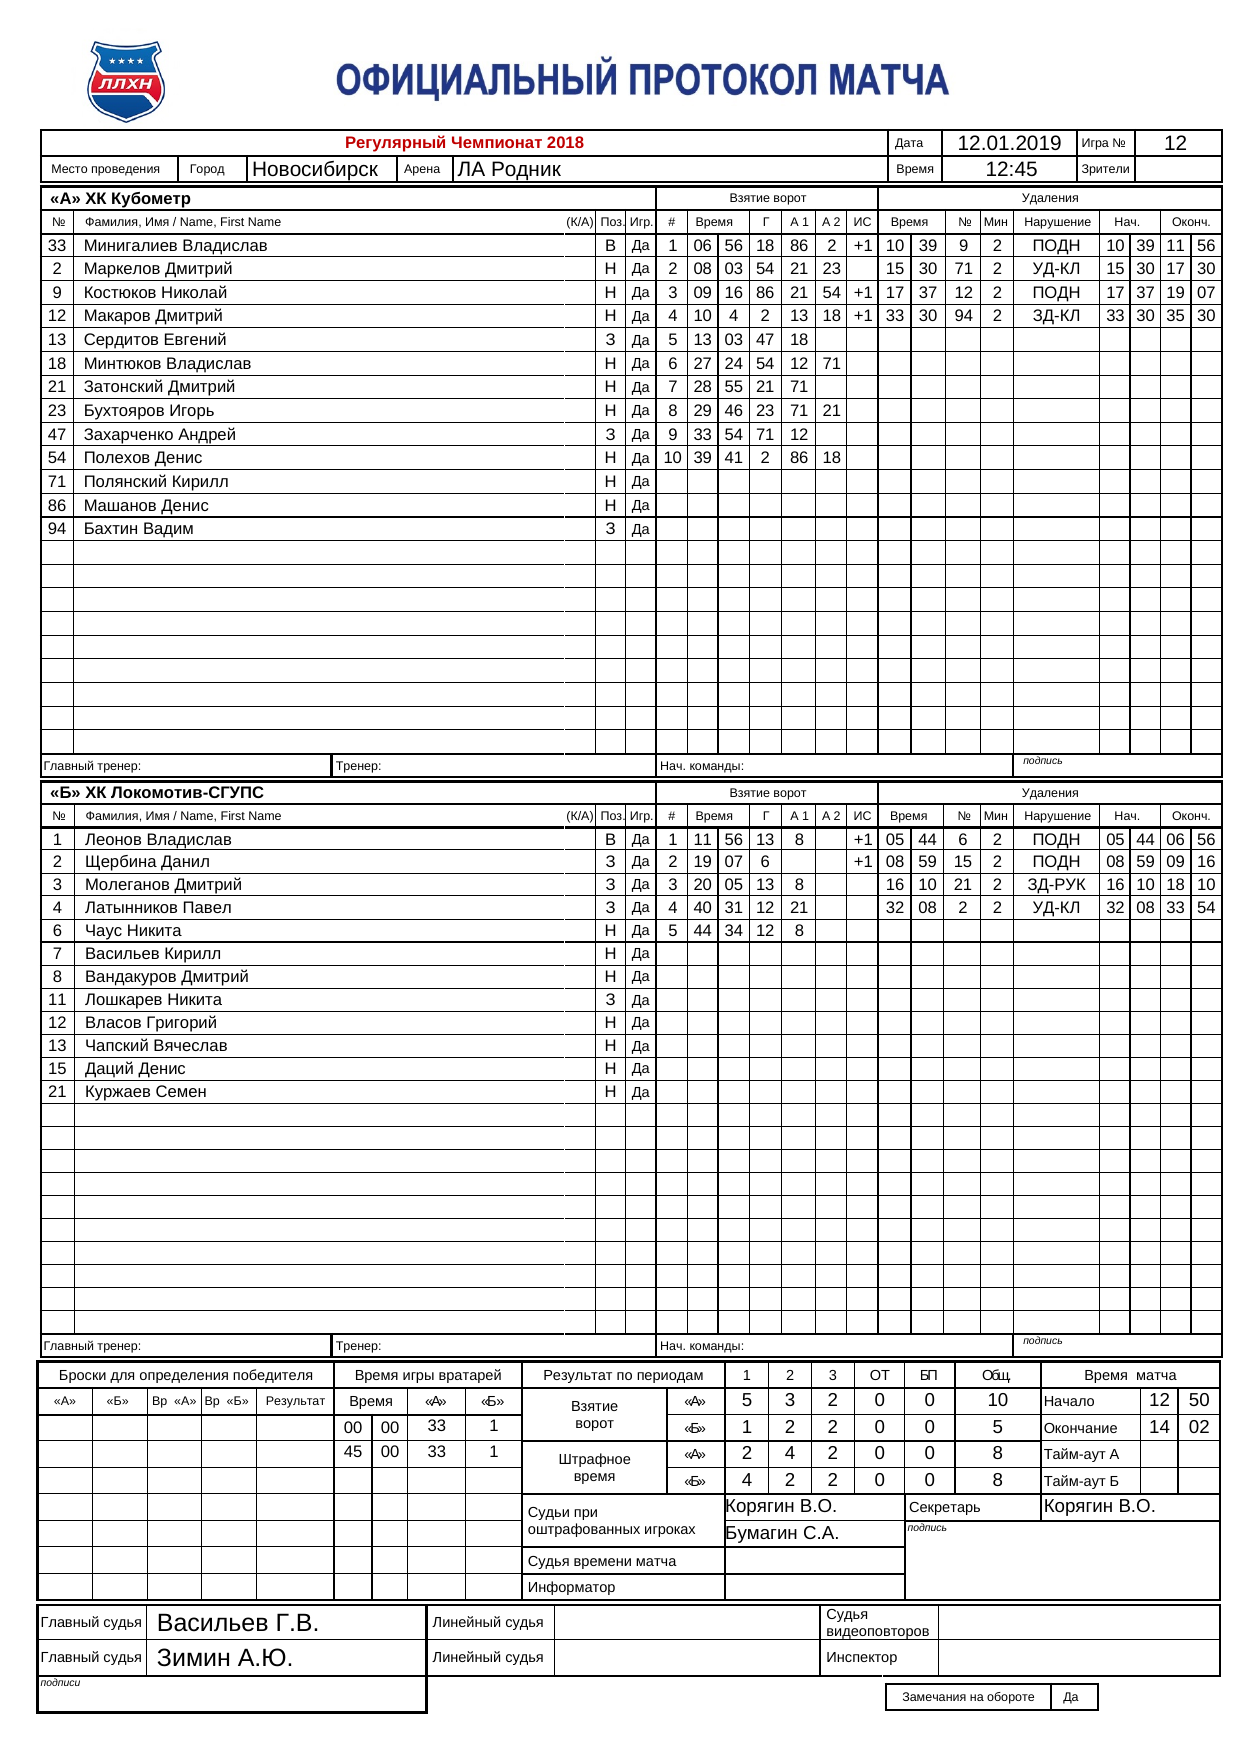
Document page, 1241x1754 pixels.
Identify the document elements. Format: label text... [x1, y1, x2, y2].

table_cell [657, 565, 687, 587]
table_cell 21 [782, 896, 815, 918]
table_cell [1192, 1196, 1221, 1218]
table_cell [373, 1547, 407, 1573]
table_cell [912, 1288, 943, 1310]
table_cell 29 [688, 399, 717, 422]
table_cell [879, 1150, 910, 1172]
table_cell 30 [1192, 305, 1221, 327]
table_cell [688, 989, 717, 1011]
table_cell [688, 518, 717, 540]
table_cell Н [596, 1058, 625, 1079]
table_cell [847, 1265, 877, 1287]
table_cell 5 [956, 1415, 1040, 1440]
table_cell Инспектор [821, 1640, 938, 1675]
table_cell [782, 1288, 815, 1310]
table_header 12 [1136, 131, 1221, 155]
table_cell [1192, 1012, 1221, 1033]
table_cell [565, 1058, 595, 1079]
table_cell [1131, 707, 1160, 729]
table_cell Н [596, 281, 625, 303]
table_cell [565, 328, 595, 351]
table_cell [1100, 920, 1129, 941]
table_cell 56 [719, 829, 749, 849]
table_header Взятие ворот [657, 783, 877, 803]
table_cell [1131, 588, 1160, 611]
table_cell [847, 328, 877, 351]
table_cell [1161, 707, 1190, 729]
table_cell [816, 874, 846, 895]
table_cell [688, 1012, 717, 1033]
table_cell [596, 1242, 625, 1264]
table_cell # [657, 211, 687, 233]
table_cell [879, 1265, 910, 1287]
table_cell [816, 328, 846, 351]
table_cell Судья времени матча [523, 1548, 724, 1573]
table_cell [847, 1012, 877, 1033]
table_cell Время [879, 211, 945, 233]
table_cell [626, 1311, 655, 1333]
table_cell [1100, 1081, 1129, 1103]
table_cell [657, 683, 687, 706]
table_cell 13 [42, 1035, 74, 1057]
table_cell [782, 1081, 815, 1103]
table_cell Нач. команды: [657, 755, 1012, 776]
table_header 3 [812, 1363, 854, 1387]
table_cell [946, 399, 980, 422]
table_cell Н [596, 470, 625, 493]
table_cell [912, 920, 943, 941]
table_cell [626, 612, 655, 634]
table_cell [912, 494, 945, 516]
table_cell [626, 1196, 655, 1218]
table_cell [912, 1058, 943, 1079]
table_cell [148, 1441, 201, 1467]
table_cell [1014, 943, 1099, 964]
table_cell [408, 1521, 465, 1546]
table_cell [596, 1219, 625, 1241]
table_cell [782, 707, 815, 729]
table_cell [847, 943, 877, 964]
table_cell УД-КЛ [1014, 257, 1099, 280]
table_cell 71 [750, 423, 781, 445]
table_cell [939, 1606, 1219, 1639]
table_cell Да [626, 829, 655, 849]
table_cell № [946, 211, 980, 233]
table_cell [1014, 989, 1099, 1011]
table_cell [657, 1012, 687, 1033]
table_cell [1131, 399, 1160, 422]
table_cell [879, 730, 910, 753]
table_cell [879, 328, 910, 351]
table_cell [879, 636, 910, 658]
table_cell [42, 541, 73, 564]
table_cell [657, 707, 687, 729]
table_cell [688, 707, 717, 729]
table_cell [1100, 423, 1129, 445]
table_cell [1192, 636, 1221, 658]
table_cell [1100, 1288, 1129, 1310]
table_cell [257, 1441, 333, 1467]
table_cell [1161, 730, 1190, 753]
table_cell 86 [782, 446, 815, 469]
table_cell 33 [879, 305, 910, 327]
table_cell [657, 966, 687, 987]
table_cell [912, 1104, 943, 1126]
table_cell [816, 989, 846, 1011]
table_cell [750, 1219, 781, 1241]
table_header Да [1052, 1685, 1097, 1709]
table_cell [1014, 1219, 1099, 1241]
table_cell [719, 1219, 749, 1241]
table_cell [657, 541, 687, 564]
table_cell [782, 943, 815, 964]
table_cell Чаус Никита [75, 920, 564, 941]
table_cell [816, 707, 846, 729]
table_cell [750, 730, 781, 753]
table_cell 7 [42, 943, 74, 964]
table_cell Главный тренер: [42, 1335, 330, 1356]
table_cell 10 [1131, 874, 1160, 895]
table_cell [879, 446, 910, 469]
table_cell [946, 446, 980, 469]
table_cell 34 [719, 920, 749, 941]
table_cell [1192, 541, 1221, 564]
table_cell Зрители [1078, 157, 1134, 181]
table_cell 33 [1161, 896, 1190, 918]
table_cell [750, 1196, 781, 1218]
table_cell 12 [750, 896, 781, 918]
table_cell [148, 1494, 201, 1520]
table_cell Начало [1042, 1389, 1140, 1413]
table_cell Фамилия, Имя / Name, First Name [74, 211, 565, 233]
table_cell [912, 470, 945, 493]
table_cell [750, 943, 781, 964]
table_cell [565, 1150, 595, 1172]
table_cell 18 [782, 328, 815, 351]
table_cell [1161, 423, 1190, 445]
table_cell [688, 659, 717, 682]
table_cell [555, 1606, 819, 1639]
table_cell [626, 588, 655, 611]
table_cell Бухтояров Игорь [74, 399, 564, 422]
table_cell [719, 1173, 749, 1195]
table_cell Линейный судья [428, 1640, 554, 1675]
table_cell [657, 1058, 687, 1079]
table_cell [782, 1265, 815, 1287]
table_cell [657, 1242, 687, 1264]
table_cell [912, 683, 945, 706]
table_cell [657, 989, 687, 1011]
table_cell [912, 1081, 943, 1103]
table_cell [981, 966, 1013, 987]
table_cell [1131, 730, 1160, 753]
table_cell [42, 636, 73, 658]
table_cell [428, 1677, 882, 1711]
table_cell [912, 423, 945, 445]
table_cell [688, 966, 717, 987]
table_cell Н [596, 352, 625, 374]
table_cell [1161, 1058, 1190, 1079]
table_cell [1014, 588, 1099, 611]
table_cell [719, 730, 749, 753]
table_cell 2 [812, 1442, 854, 1467]
table_cell [1100, 328, 1129, 351]
table_cell 54 [1192, 896, 1221, 918]
table_cell [750, 1058, 781, 1079]
table_cell «Б» [668, 1415, 724, 1440]
table_cell 7 [657, 376, 687, 398]
table_cell [981, 1265, 1013, 1287]
table_cell [373, 1494, 407, 1520]
table_cell [944, 1058, 980, 1079]
table_cell Главный судья [39, 1606, 146, 1639]
table_cell [1161, 943, 1190, 964]
table_cell 18 [816, 305, 846, 327]
table_cell 3 [769, 1389, 811, 1413]
table_cell [946, 707, 980, 729]
table_cell [688, 683, 717, 706]
table_cell [847, 470, 877, 493]
table_cell 39 [912, 235, 945, 256]
table_cell Власов Григорий [75, 1012, 564, 1033]
table_cell 9 [42, 281, 73, 303]
table_cell [912, 446, 945, 469]
table_cell 00 [373, 1441, 407, 1467]
table_cell [912, 989, 943, 1011]
table_cell [912, 1150, 943, 1172]
table_cell 0 [855, 1415, 904, 1440]
table_cell [1100, 943, 1129, 964]
table_cell ИС [847, 805, 877, 826]
table_cell [879, 943, 910, 964]
table_cell [75, 1104, 564, 1126]
table_cell [148, 1547, 201, 1573]
table_cell +1 [847, 829, 877, 849]
table_cell [944, 1219, 980, 1241]
table_cell [944, 966, 980, 987]
table_cell [1100, 1058, 1129, 1079]
table_cell [847, 376, 877, 398]
table_cell [1014, 541, 1099, 564]
table_cell 06 [1161, 829, 1190, 849]
table_cell 12 [750, 920, 781, 941]
table_cell [981, 1242, 1013, 1264]
table_cell Н [596, 446, 625, 469]
table_cell [1100, 707, 1129, 729]
table_cell ПОДН [1014, 281, 1099, 303]
table_cell Костюков Николай [74, 281, 564, 303]
table_cell [42, 1288, 74, 1310]
table_cell «Б» [668, 1468, 724, 1493]
table_cell 10 [1100, 235, 1129, 256]
table_cell [1014, 683, 1099, 706]
table_cell 2 [981, 305, 1013, 327]
table_cell [981, 659, 1013, 682]
table_cell [981, 446, 1013, 469]
table_cell «А» [668, 1389, 724, 1413]
table_cell [657, 1173, 687, 1195]
table_cell [1131, 1127, 1160, 1149]
table_cell [596, 1196, 625, 1218]
table_cell 03 [719, 328, 749, 351]
table_cell [847, 541, 877, 564]
table_cell 2 [816, 235, 846, 256]
table_cell [565, 850, 595, 872]
table_cell 06 [688, 235, 717, 256]
table_cell 09 [1161, 850, 1190, 872]
table_cell Щербина Данил [75, 850, 564, 872]
table_cell 54 [42, 446, 73, 469]
table_header «А» ХК Кубометр [42, 188, 655, 209]
table_cell [1192, 1311, 1221, 1333]
table_cell [816, 1081, 846, 1103]
table_cell Да [626, 989, 655, 1011]
table_cell [565, 446, 595, 469]
table_cell В [596, 829, 625, 849]
table_cell 32 [879, 896, 910, 918]
table_cell [750, 707, 781, 729]
table_cell 39 [688, 446, 717, 469]
table_cell 56 [719, 235, 749, 256]
table_cell [816, 659, 846, 682]
table_cell 8 [782, 829, 815, 849]
table_cell З [596, 850, 625, 872]
table_cell 3 [42, 874, 74, 895]
table_cell +1 [847, 281, 877, 303]
table_cell 07 [719, 850, 749, 872]
table_cell [1131, 1219, 1160, 1241]
table_cell [782, 1058, 815, 1079]
table_cell [626, 636, 655, 658]
table_cell Полехов Денис [74, 446, 564, 469]
table_cell [1014, 1104, 1099, 1126]
table_cell 11 [688, 829, 717, 849]
table_cell Фамилия, Имя / Name, First Name [75, 805, 565, 826]
table_cell [596, 1311, 625, 1333]
table_cell 08 [1131, 896, 1160, 918]
table_cell [1161, 376, 1190, 398]
table_cell [626, 683, 655, 706]
table_cell [42, 588, 73, 611]
table_cell [657, 1081, 687, 1103]
table_cell [981, 376, 1013, 398]
table_cell [1014, 1012, 1099, 1033]
table_cell [39, 1494, 92, 1520]
table_cell [596, 612, 625, 634]
table_cell [408, 1547, 465, 1573]
table_cell 18 [816, 446, 846, 469]
table_cell Время [335, 1389, 407, 1413]
table_cell 12:45 [943, 157, 1076, 181]
table_cell [148, 1416, 201, 1440]
table_cell [1014, 707, 1099, 729]
table_cell [1014, 1311, 1099, 1333]
table_cell [688, 1311, 717, 1333]
table_cell Да [626, 376, 655, 398]
table_cell [688, 1150, 717, 1172]
table_cell [1161, 588, 1190, 611]
table_cell 13 [42, 328, 73, 351]
table_cell [565, 636, 595, 658]
table_cell [93, 1574, 147, 1599]
table_cell [944, 920, 980, 941]
table_cell [981, 1081, 1013, 1103]
table_cell 54 [750, 257, 781, 280]
table_cell [626, 1288, 655, 1310]
table_cell 94 [42, 518, 73, 540]
table_cell 5 [657, 328, 687, 351]
table_cell [782, 636, 815, 658]
table_cell # [657, 805, 687, 826]
table_cell [1014, 1035, 1099, 1057]
table_cell «Б » [466, 1389, 521, 1413]
table_cell [373, 1468, 407, 1493]
table_cell [596, 1265, 625, 1287]
table_cell 1 [657, 829, 687, 849]
table_cell 44 [912, 829, 943, 849]
table_cell [782, 612, 815, 634]
table_cell [879, 920, 910, 941]
table_cell [1179, 1468, 1219, 1493]
table_cell Н [596, 257, 625, 280]
table_cell [688, 1058, 717, 1079]
table_cell [148, 1574, 201, 1599]
table_cell [1192, 470, 1221, 493]
table_cell [816, 1127, 846, 1149]
table_cell Корягин В.О. [726, 1495, 904, 1520]
table_cell [816, 1311, 846, 1333]
table_cell № [944, 805, 980, 826]
table_cell [847, 896, 877, 918]
table_cell [1192, 1288, 1221, 1310]
table_cell [466, 1521, 521, 1546]
table_cell [1141, 1468, 1177, 1493]
table_cell [981, 328, 1013, 351]
table_cell Н [596, 943, 625, 964]
table_cell [750, 494, 781, 516]
table_cell [944, 1288, 980, 1310]
table_cell 6 [42, 920, 74, 941]
table_cell [657, 1035, 687, 1057]
table_cell [1014, 1242, 1099, 1264]
table_cell [1014, 494, 1099, 516]
table_cell [42, 1265, 74, 1287]
table_cell 21 [750, 376, 781, 398]
table_cell 08 [912, 896, 943, 918]
table_cell З [596, 518, 625, 540]
table_cell Нач. [1100, 805, 1160, 826]
table_cell [596, 683, 625, 706]
table_cell [719, 1311, 749, 1333]
table_cell [93, 1547, 147, 1573]
table_cell Н [596, 1035, 625, 1057]
table_cell [688, 1127, 717, 1149]
table_cell [75, 1242, 564, 1264]
table_cell 40 [688, 896, 717, 918]
table_cell [1014, 376, 1099, 398]
table_cell [688, 943, 717, 964]
table_cell 30 [1131, 257, 1160, 280]
table_cell [202, 1468, 256, 1493]
table_cell [74, 588, 564, 611]
table_cell [912, 707, 945, 729]
table_cell Молеганов Дмитрий [75, 874, 564, 895]
table_cell Да [626, 257, 655, 280]
table_cell 2 [750, 305, 781, 327]
table_cell [466, 1547, 521, 1573]
table_cell [75, 1219, 564, 1241]
table_cell 1 [466, 1441, 521, 1467]
table_cell 16 [719, 281, 749, 303]
table_cell [1131, 989, 1160, 1011]
table_header Взятие ворот [657, 188, 877, 209]
table_cell [816, 1219, 846, 1241]
table_cell 54 [750, 352, 781, 374]
table_cell [596, 636, 625, 658]
table_cell [1014, 1288, 1099, 1310]
table_cell подпись [1014, 755, 1221, 776]
table_cell [1192, 399, 1221, 422]
table_cell [1100, 730, 1129, 753]
table_cell [565, 518, 595, 540]
table_cell Минигалиев Владислав [74, 235, 564, 256]
table_cell [565, 399, 595, 422]
table_cell [202, 1521, 256, 1546]
table_cell [816, 1288, 846, 1310]
table_cell [944, 989, 980, 1011]
table_cell 05 [1100, 829, 1129, 849]
table_cell [565, 829, 595, 849]
table_cell 10 [956, 1389, 1040, 1413]
table_cell [946, 541, 980, 564]
table_cell 47 [750, 328, 781, 351]
table_cell [1131, 1288, 1160, 1310]
table_cell [782, 1104, 815, 1126]
table_cell 59 [912, 850, 943, 872]
table_header Регулярный Чемпионат 2018 [42, 131, 887, 155]
table_cell [202, 1441, 256, 1467]
table_cell [981, 943, 1013, 964]
table_cell [1014, 730, 1099, 753]
table_cell [750, 1012, 781, 1033]
table_cell [782, 1196, 815, 1218]
table_cell Да [626, 470, 655, 493]
table_cell [719, 1288, 749, 1310]
table_cell [626, 1219, 655, 1241]
table_cell [782, 1219, 815, 1241]
table_cell [408, 1494, 465, 1520]
table_cell [1179, 1441, 1219, 1467]
table_cell 16 [879, 874, 910, 895]
table_cell [782, 1012, 815, 1033]
table_cell [1131, 659, 1160, 682]
table_header Время игры вратарей [335, 1363, 521, 1387]
table_cell Да [626, 850, 655, 872]
table_cell Вандакуров Дмитрий [75, 966, 564, 987]
table_cell [335, 1468, 371, 1493]
table_cell [1100, 565, 1129, 587]
table_cell Мин [981, 805, 1013, 826]
table_cell [565, 707, 595, 729]
table_cell [1131, 683, 1160, 706]
table_cell [912, 1012, 943, 1033]
table_cell Да [626, 874, 655, 895]
table_cell 18 [750, 235, 781, 256]
table_cell 32 [1100, 896, 1129, 918]
table_cell [1100, 1265, 1129, 1287]
table_cell [1100, 1219, 1129, 1241]
table_cell 2 [769, 1415, 811, 1440]
table_cell [565, 1311, 595, 1333]
table_cell Результат [257, 1389, 333, 1413]
table_cell [1161, 989, 1190, 1011]
table_cell 1 [42, 829, 74, 849]
table_cell [816, 1058, 846, 1079]
table_cell В [596, 235, 625, 256]
table_cell Тайм-аут Б [1042, 1468, 1140, 1493]
table_cell [657, 612, 687, 634]
table_cell 35 [1161, 305, 1190, 327]
table_cell [944, 1035, 980, 1057]
table_cell Да [626, 966, 655, 987]
table_cell [1161, 1035, 1190, 1057]
table_cell 31 [719, 896, 749, 918]
table_cell подпись [1014, 1335, 1221, 1356]
table_cell [981, 730, 1013, 753]
table_cell [847, 352, 877, 374]
table_cell Полянский Кирилл [74, 470, 564, 493]
table_cell [74, 612, 564, 634]
table_cell З [596, 896, 625, 918]
table_header 12.01.2019 [943, 131, 1076, 155]
table_cell [1161, 920, 1190, 941]
table_cell [688, 565, 717, 587]
table_cell 2 [981, 257, 1013, 280]
table_cell [847, 1035, 877, 1057]
table_cell [946, 352, 980, 374]
table_cell [1131, 1242, 1160, 1264]
table_cell [1161, 518, 1190, 540]
table_cell [719, 612, 749, 634]
table_cell [257, 1494, 333, 1520]
table_cell [847, 1196, 877, 1218]
table_cell [565, 1265, 595, 1287]
table_cell [596, 1150, 625, 1172]
table_cell Нач. команды: [657, 1335, 1012, 1356]
table_cell 71 [42, 470, 73, 493]
table_cell 17 [1161, 257, 1190, 280]
table_cell [946, 636, 980, 658]
table_cell [782, 966, 815, 987]
table_cell [688, 1265, 717, 1287]
table_cell [39, 1416, 92, 1440]
table_cell 33 [1100, 305, 1129, 327]
table_cell 10 [1192, 874, 1221, 895]
table_cell [1131, 470, 1160, 493]
table_cell 17 [1100, 281, 1129, 303]
table_cell [981, 1219, 1013, 1241]
table_cell [1161, 966, 1190, 987]
table_cell [1192, 1265, 1221, 1287]
table_cell [944, 1150, 980, 1172]
table_cell [1131, 518, 1160, 540]
table_cell Да [626, 352, 655, 374]
table_cell [1192, 1104, 1221, 1126]
table_cell [782, 1242, 815, 1264]
table_cell [1161, 1012, 1190, 1033]
table_cell 2 [812, 1389, 854, 1413]
table_cell 2 [657, 850, 687, 872]
table_cell [565, 874, 595, 895]
table_cell [847, 494, 877, 516]
table_cell [626, 565, 655, 587]
table_cell [750, 1173, 781, 1195]
table_cell 5 [726, 1389, 768, 1413]
table_cell [688, 588, 717, 611]
table_cell [1192, 328, 1221, 351]
table_cell 30 [1131, 305, 1160, 327]
table_cell Машанов Денис [74, 494, 564, 516]
table_cell 0 [905, 1415, 954, 1440]
table_cell [657, 659, 687, 682]
table_cell 2 [981, 850, 1013, 872]
table_cell [719, 588, 749, 611]
table_cell Оконч. [1161, 805, 1221, 826]
table_cell [657, 1104, 687, 1126]
table_cell [565, 565, 595, 587]
table_cell 44 [1131, 829, 1160, 849]
table_cell [565, 1196, 595, 1218]
table_cell [257, 1468, 333, 1493]
table_cell [879, 707, 910, 729]
table_cell [1192, 1173, 1221, 1195]
table_cell [565, 1104, 595, 1126]
table_cell 86 [42, 494, 73, 516]
table_cell 44 [688, 920, 717, 941]
table_cell 18 [42, 352, 73, 374]
table_cell «А» [39, 1389, 92, 1413]
table_cell [1131, 966, 1160, 987]
table_cell [879, 1242, 910, 1264]
table_cell [879, 494, 910, 516]
table_cell 23 [816, 257, 846, 280]
table_cell [74, 541, 564, 564]
table_cell [782, 470, 815, 493]
table_cell [912, 966, 943, 987]
table_cell Да [626, 281, 655, 303]
table_cell [1014, 659, 1099, 682]
table_cell 23 [42, 399, 73, 422]
table_cell [879, 1081, 910, 1103]
table_cell [879, 518, 910, 540]
table_cell [981, 1127, 1013, 1149]
table_cell 15 [42, 1058, 74, 1079]
table_cell [1192, 518, 1221, 540]
table_cell [75, 1288, 564, 1310]
table_cell [816, 730, 846, 753]
table_cell [750, 470, 781, 493]
table_cell [75, 1150, 564, 1172]
table_cell З [596, 423, 625, 445]
table_cell [750, 1288, 781, 1310]
table_cell [816, 636, 846, 658]
table_header Игра № [1078, 131, 1134, 155]
table_cell [74, 659, 564, 682]
table_cell [946, 328, 980, 351]
table_cell [847, 636, 877, 658]
table_cell 2 [981, 281, 1013, 303]
table_cell [782, 989, 815, 1011]
table_cell Да [626, 1058, 655, 1079]
table_cell [981, 470, 1013, 493]
table_cell [688, 730, 717, 753]
table_cell [1014, 612, 1099, 634]
table_cell [719, 1012, 749, 1033]
table_cell [75, 1127, 564, 1149]
table_cell 2 [726, 1442, 768, 1467]
table_cell +1 [847, 850, 877, 872]
table_cell [944, 1265, 980, 1287]
table_cell +1 [847, 235, 877, 256]
table_cell 0 [905, 1468, 954, 1493]
table_cell [847, 1288, 877, 1310]
table_cell 30 [912, 305, 945, 327]
table_cell [847, 659, 877, 682]
table_cell [657, 730, 687, 753]
table_cell [847, 1127, 877, 1149]
table_cell 8 [657, 399, 687, 422]
table_cell [879, 1127, 910, 1149]
table_cell [981, 1288, 1013, 1310]
table_cell [626, 1265, 655, 1287]
table_cell Да [626, 943, 655, 964]
table_cell [816, 1035, 846, 1057]
table_cell [847, 565, 877, 587]
table_cell Затонский Дмитрий [74, 376, 564, 398]
table_cell [596, 1173, 625, 1195]
table_cell [719, 1196, 749, 1218]
table_cell [565, 1288, 595, 1310]
table_cell Да [626, 1035, 655, 1057]
table_cell [657, 494, 687, 516]
table_cell 12 [782, 423, 815, 445]
table_cell 2 [769, 1468, 811, 1493]
table_cell Да [626, 328, 655, 351]
table_cell (К/А) [565, 805, 595, 826]
table_cell 2 [981, 896, 1013, 918]
table_cell [565, 683, 595, 706]
table_cell [946, 730, 980, 753]
table_cell [750, 989, 781, 1011]
table_cell Бумагин С.А. [726, 1521, 904, 1546]
table_cell 11 [1161, 235, 1190, 256]
table_cell [1161, 1288, 1190, 1310]
table_cell [408, 1574, 465, 1599]
table_cell 14 [1141, 1415, 1177, 1440]
table_cell [847, 1219, 877, 1241]
table_cell 12 [42, 1012, 74, 1033]
table_cell [816, 1150, 846, 1172]
table_cell [42, 707, 73, 729]
table_cell [39, 1468, 92, 1493]
table_cell [879, 1311, 910, 1333]
table_cell [202, 1547, 256, 1573]
table_cell Время [879, 805, 943, 826]
table_cell 8 [956, 1442, 1040, 1467]
table_cell [750, 1104, 781, 1126]
table_cell [373, 1574, 407, 1599]
table_cell [39, 1441, 92, 1467]
table_cell [879, 1058, 910, 1079]
table_cell [1131, 1265, 1160, 1287]
table_cell [750, 1035, 781, 1057]
table_cell [466, 1468, 521, 1493]
table_cell [1014, 636, 1099, 658]
table_cell [750, 966, 781, 987]
table_cell Да [626, 1081, 655, 1103]
table_cell 17 [879, 281, 910, 303]
table_cell 3 [657, 281, 687, 303]
table_cell [657, 1150, 687, 1172]
table_cell 56 [1192, 829, 1221, 849]
table_cell 0 [855, 1442, 904, 1467]
table_cell [1192, 494, 1221, 516]
table_cell 13 [750, 874, 781, 895]
table_cell 39 [1131, 235, 1160, 256]
table_cell [1100, 470, 1129, 493]
table_cell Главный тренер: [42, 755, 330, 776]
table_cell [946, 612, 980, 634]
table_cell [750, 612, 781, 634]
table_cell Игр. [626, 805, 655, 826]
table_cell [750, 659, 781, 682]
table_cell [596, 565, 625, 587]
table_cell [626, 1150, 655, 1172]
table_cell [981, 541, 1013, 564]
table_cell [879, 541, 910, 564]
table_cell [1161, 683, 1190, 706]
table_cell [565, 989, 595, 1011]
table_cell [257, 1547, 333, 1573]
table_cell [657, 1311, 687, 1333]
table_cell 07 [1192, 281, 1221, 303]
table_cell [202, 1574, 256, 1599]
table_cell [1099, 1682, 1220, 1711]
table_cell ПОДН [1014, 829, 1099, 849]
table_cell 71 [782, 376, 815, 398]
table_cell [847, 874, 877, 895]
table_cell [657, 470, 687, 493]
table_cell ИС [847, 211, 877, 233]
table_cell [1161, 565, 1190, 587]
table_cell Чапский Вячеслав [75, 1035, 564, 1057]
table_cell [75, 1265, 564, 1287]
table_cell 08 [879, 850, 910, 872]
table_cell (К/А) [565, 211, 595, 233]
table_cell [1100, 612, 1129, 634]
table_cell [93, 1441, 147, 1467]
table_cell 13 [782, 305, 815, 327]
table_cell [565, 281, 595, 303]
table_cell [981, 1058, 1013, 1079]
table_cell [1161, 494, 1190, 516]
table_cell 6 [944, 829, 980, 849]
picture [5, 28, 1179, 129]
table_header Броски для определения победителя [39, 1363, 333, 1387]
table_cell [1161, 1104, 1190, 1126]
table_cell [719, 1035, 749, 1057]
table_cell 21 [42, 1081, 74, 1103]
table_cell 50 [1179, 1389, 1219, 1413]
table_header ОТ [855, 1363, 904, 1387]
table_cell А 1 [782, 805, 815, 826]
table_cell [1192, 707, 1221, 729]
table_cell Время [889, 157, 941, 181]
table_cell [981, 518, 1013, 540]
table_cell [1131, 920, 1160, 941]
table_cell [782, 683, 815, 706]
table_cell [750, 541, 781, 564]
table_cell Зимин А.Ю. [147, 1640, 425, 1675]
table_cell [847, 1104, 877, 1126]
table_cell [782, 588, 815, 611]
table_cell [688, 1288, 717, 1310]
table_cell [847, 1173, 877, 1195]
table_cell [879, 470, 910, 493]
table_cell [1100, 683, 1129, 706]
table_cell [565, 305, 595, 327]
table_header 1 [726, 1363, 768, 1387]
table_cell [1014, 470, 1099, 493]
table_cell Куржаев Семен [75, 1081, 564, 1103]
table_cell [782, 565, 815, 587]
table_cell Да [626, 399, 655, 422]
table_cell А 2 [816, 805, 846, 826]
table_header «Б» ХК Локомотив-СГУПС [42, 783, 655, 803]
table_cell [626, 1242, 655, 1264]
table_cell 30 [1192, 257, 1221, 280]
table_cell 08 [688, 257, 717, 280]
table_cell [879, 376, 910, 398]
table_cell Судьи при оштрафованных игроках [523, 1495, 724, 1546]
table_cell Нач. [1100, 211, 1160, 233]
table_cell [42, 1311, 74, 1333]
table_cell 71 [816, 352, 846, 374]
table_cell [555, 1640, 819, 1675]
table_cell [816, 565, 846, 587]
table_cell [912, 352, 945, 374]
table_cell [1192, 423, 1221, 445]
table_cell [1131, 423, 1160, 445]
table_cell 94 [946, 305, 980, 327]
table_cell [879, 966, 910, 987]
table_cell Даций Денис [75, 1058, 564, 1079]
table_cell [408, 1468, 465, 1493]
table_cell [565, 659, 595, 682]
table_cell [565, 376, 595, 398]
table_cell [596, 1104, 625, 1126]
table_cell [782, 730, 815, 753]
table_cell [148, 1468, 201, 1493]
table_cell [565, 1219, 595, 1241]
table_cell [565, 966, 595, 987]
table_cell [847, 730, 877, 753]
table_cell [816, 1265, 846, 1287]
table_cell А 1 [782, 211, 815, 233]
table_cell [42, 1242, 74, 1264]
table_cell [981, 707, 1013, 729]
table_cell 2 [42, 850, 74, 872]
table_cell [816, 1104, 846, 1126]
table_cell [782, 1035, 815, 1057]
table_cell 10 [657, 446, 687, 469]
table_cell 54 [816, 281, 846, 303]
table_cell [782, 1150, 815, 1172]
table_cell [1136, 157, 1221, 181]
table_cell [1100, 541, 1129, 564]
table_cell [1192, 352, 1221, 374]
table_cell [750, 1127, 781, 1149]
table_cell [1161, 446, 1190, 469]
table_cell [75, 1173, 564, 1195]
table_cell [1100, 1311, 1129, 1333]
table_cell Сердитов Евгений [74, 328, 564, 351]
table_cell Тренер: [333, 1335, 655, 1356]
table_cell [816, 1012, 846, 1033]
table_cell [981, 565, 1013, 587]
table_cell [847, 399, 877, 422]
table_cell 12 [1141, 1389, 1177, 1413]
table_cell [1014, 1265, 1099, 1287]
table_cell 2 [812, 1415, 854, 1440]
table_cell [373, 1521, 407, 1546]
table_cell [1014, 1150, 1099, 1172]
table_cell [565, 920, 595, 941]
table_cell [816, 612, 846, 634]
table_cell [912, 1196, 943, 1218]
table_cell 0 [905, 1442, 954, 1467]
table_cell 4 [719, 305, 749, 327]
table_cell ПОДН [1014, 850, 1099, 872]
table_cell [626, 730, 655, 753]
table_cell [1131, 1012, 1160, 1033]
table_header 2 [769, 1363, 811, 1387]
table_cell Г [750, 211, 781, 233]
table_cell [688, 1196, 717, 1218]
table_cell [1192, 920, 1221, 941]
table_cell [750, 1311, 781, 1333]
table_cell [1131, 943, 1160, 964]
table_cell [1100, 352, 1129, 374]
table_cell [847, 1242, 877, 1264]
table_cell 21 [42, 376, 73, 398]
table_cell [1192, 683, 1221, 706]
table_cell [657, 1219, 687, 1241]
table_cell [719, 636, 749, 658]
table_cell 54 [719, 423, 749, 445]
table_cell [912, 1242, 943, 1264]
table_cell 33 [408, 1416, 465, 1440]
table_cell [42, 1196, 74, 1218]
table_cell [565, 1012, 595, 1033]
table_cell [816, 920, 846, 941]
table_cell 27 [688, 352, 717, 374]
table_cell [657, 588, 687, 611]
table_cell 21 [816, 399, 846, 422]
table_cell [750, 588, 781, 611]
table_cell Место проведения [42, 157, 177, 181]
table_cell 15 [944, 850, 980, 872]
table_cell [565, 588, 595, 611]
table_cell 23 [750, 399, 781, 422]
table_cell [1192, 565, 1221, 587]
table_cell 71 [782, 399, 815, 422]
table_cell [719, 494, 749, 516]
table_cell [847, 423, 877, 445]
table_cell Корягин В.О. [1042, 1495, 1219, 1520]
table_cell [912, 1127, 943, 1149]
table_cell [847, 1150, 877, 1172]
table_cell [1131, 1035, 1160, 1057]
table_cell [74, 707, 564, 729]
table_header Общ. [956, 1363, 1040, 1387]
table_cell Да [626, 305, 655, 327]
table_cell [626, 1173, 655, 1195]
table_cell [912, 612, 945, 634]
table_cell Н [596, 305, 625, 327]
table_cell [335, 1574, 371, 1599]
table_cell 02 [1179, 1415, 1219, 1440]
table_cell [946, 518, 980, 540]
table_cell [565, 612, 595, 634]
table_cell [719, 659, 749, 682]
table_cell ЛА Родник [454, 157, 887, 181]
table_cell 1 [466, 1416, 521, 1440]
table_cell [1014, 352, 1099, 374]
table_cell Н [596, 399, 625, 422]
table_cell Маркелов Дмитрий [74, 257, 564, 280]
table_cell Окончание [1042, 1415, 1140, 1440]
table_cell [1100, 494, 1129, 516]
table_cell [944, 1081, 980, 1103]
table_cell [719, 683, 749, 706]
table_cell ЗД-КЛ [1014, 305, 1099, 327]
table_cell [939, 1640, 1219, 1675]
table_cell [1131, 1081, 1160, 1103]
table_cell [657, 1127, 687, 1149]
table_cell [1131, 446, 1160, 469]
table_cell [565, 943, 595, 964]
table_cell [688, 494, 717, 516]
table_cell [1100, 989, 1129, 1011]
table_cell Город [179, 157, 246, 181]
table_cell [719, 1058, 749, 1079]
table_cell 86 [782, 235, 815, 256]
table_cell [39, 1574, 92, 1599]
table_cell [1161, 1081, 1190, 1103]
table_cell [1192, 376, 1221, 398]
table_cell [596, 588, 625, 611]
table_cell [1014, 920, 1099, 941]
table_cell 12 [946, 281, 980, 303]
table_cell 9 [657, 423, 687, 445]
table_cell [981, 1150, 1013, 1172]
table_cell [719, 966, 749, 987]
table_cell [1161, 328, 1190, 351]
table_cell [1161, 399, 1190, 422]
table_cell [626, 659, 655, 682]
table_cell 45 [335, 1441, 371, 1467]
table_cell [912, 541, 945, 564]
table_cell [1192, 1219, 1221, 1241]
table_cell [93, 1521, 147, 1546]
table_cell «А» [668, 1442, 724, 1467]
table_cell [944, 1127, 980, 1149]
table_cell [912, 376, 945, 398]
table_cell [1100, 1242, 1129, 1264]
table_cell [688, 470, 717, 493]
table_cell [981, 683, 1013, 706]
table_cell [1014, 1081, 1099, 1103]
table_cell Поз. [596, 805, 625, 826]
table_cell [726, 1548, 904, 1573]
table_cell [946, 376, 980, 398]
table_cell [816, 850, 846, 872]
table_cell Оконч. [1161, 211, 1221, 233]
table_cell [944, 943, 980, 964]
table_cell Тренер: [333, 755, 655, 776]
table_cell [1014, 423, 1099, 445]
table_cell [912, 518, 945, 540]
table_cell [981, 1035, 1013, 1057]
table_cell [946, 565, 980, 587]
table_cell 2 [981, 829, 1013, 849]
table_cell Н [596, 920, 625, 941]
table_cell [946, 470, 980, 493]
table_cell Н [596, 494, 625, 516]
table_cell подписи [39, 1677, 425, 1711]
table_cell [912, 659, 945, 682]
table_cell [1161, 612, 1190, 634]
table_cell 33 [42, 235, 73, 256]
table_cell [883, 1677, 1220, 1681]
table_cell Н [596, 376, 625, 398]
table_cell [912, 730, 945, 753]
table_cell [1131, 328, 1160, 351]
table_header БП [905, 1363, 954, 1387]
table_cell Бахтин Вадим [74, 518, 564, 540]
table_cell [466, 1574, 521, 1599]
table_cell [565, 541, 595, 564]
table_cell [912, 399, 945, 422]
table_cell [847, 989, 877, 1011]
table_cell [93, 1468, 147, 1493]
table_cell [466, 1494, 521, 1520]
table_cell [719, 1104, 749, 1126]
table_cell [726, 1575, 904, 1599]
table_cell [1161, 352, 1190, 374]
table_cell [75, 1311, 564, 1333]
table_cell [93, 1494, 147, 1520]
table_cell [42, 1150, 74, 1172]
table_cell Минтюков Владислав [74, 352, 564, 374]
table_cell [1192, 1127, 1221, 1149]
table_cell [981, 494, 1013, 516]
table_cell А 2 [816, 211, 846, 233]
table_cell Взятие ворот [523, 1389, 666, 1440]
table_cell [816, 896, 846, 918]
table_cell 0 [905, 1389, 954, 1413]
table_cell [1100, 1012, 1129, 1033]
table_cell 71 [946, 257, 980, 280]
table_cell «А» [408, 1389, 465, 1413]
table_cell 4 [769, 1442, 811, 1467]
table_cell [39, 1521, 92, 1546]
table_cell 16 [1192, 850, 1221, 872]
table_cell 5 [657, 920, 687, 941]
table_cell [750, 565, 781, 587]
table_cell [74, 730, 564, 753]
table_cell [719, 1127, 749, 1149]
table_cell 33 [688, 423, 717, 445]
table_cell З [596, 989, 625, 1011]
table_cell [981, 612, 1013, 634]
table_cell [750, 1242, 781, 1264]
table_cell [1131, 1150, 1160, 1172]
table_cell [981, 1012, 1013, 1033]
table_cell [719, 1242, 749, 1264]
table_cell [688, 1219, 717, 1241]
table_cell Да [626, 235, 655, 256]
table_cell [981, 1173, 1013, 1195]
table_cell Н [596, 1081, 625, 1103]
table_cell [1131, 1173, 1160, 1195]
table_cell УД-КЛ [1014, 896, 1099, 918]
table_cell Да [626, 920, 655, 941]
table_cell [719, 518, 749, 540]
table_cell [847, 683, 877, 706]
table_cell [719, 470, 749, 493]
table_cell [39, 1547, 92, 1573]
table_cell [257, 1521, 333, 1546]
table_cell [981, 920, 1013, 941]
table_cell [816, 588, 846, 611]
table_cell [565, 423, 595, 445]
table_cell [981, 1196, 1013, 1218]
table_cell [1014, 1127, 1099, 1149]
table_cell 2 [42, 257, 73, 280]
table_cell [981, 989, 1013, 1011]
table_cell 13 [750, 829, 781, 849]
table_cell [565, 1035, 595, 1057]
table_cell [1014, 1196, 1099, 1218]
table_cell Поз. [596, 211, 625, 233]
table_cell Лошкарев Никита [75, 989, 564, 1011]
table_cell [719, 1150, 749, 1172]
table_cell [1100, 1127, 1129, 1149]
table_cell [1161, 1173, 1190, 1195]
table_cell [946, 494, 980, 516]
table_cell [816, 494, 846, 516]
table_cell [879, 588, 910, 611]
table_cell [879, 1104, 910, 1126]
table_cell [1100, 636, 1129, 658]
table_cell [1131, 1104, 1160, 1126]
table_cell [912, 1219, 943, 1241]
table_cell [750, 1265, 781, 1287]
table_cell [1161, 1242, 1190, 1264]
table_cell 2 [981, 874, 1013, 895]
table_cell 41 [719, 446, 749, 469]
table_cell [1100, 518, 1129, 540]
table_header Удаления [879, 188, 1221, 209]
table_cell [1131, 1196, 1160, 1218]
table_cell [93, 1416, 147, 1440]
table_cell [42, 683, 73, 706]
table_cell [565, 1242, 595, 1264]
table_cell [42, 1219, 74, 1241]
table_cell [565, 896, 595, 918]
table_cell Нарушение [1014, 211, 1099, 233]
table_cell [816, 683, 846, 706]
table_cell [1131, 1311, 1160, 1333]
table_cell [912, 1035, 943, 1057]
table_cell [657, 636, 687, 658]
table_cell [912, 1265, 943, 1287]
table_cell [74, 683, 564, 706]
table_cell ПОДН [1014, 235, 1099, 256]
table_cell [626, 541, 655, 564]
table_cell [596, 730, 625, 753]
table_cell [782, 659, 815, 682]
table_cell 37 [912, 281, 945, 303]
table_cell 4 [42, 896, 74, 918]
table_cell 59 [1131, 850, 1160, 872]
table_cell [596, 707, 625, 729]
table_cell [847, 707, 877, 729]
table_cell [1192, 612, 1221, 634]
table_cell 0 [855, 1389, 904, 1413]
table_cell [879, 1196, 910, 1218]
table_cell 18 [1161, 874, 1190, 895]
table_cell [1014, 399, 1099, 422]
table_cell [148, 1521, 201, 1546]
table_cell Судья видеоповторов [821, 1606, 938, 1639]
table_cell [688, 636, 717, 658]
table_cell [944, 1173, 980, 1195]
table_cell Макаров Дмитрий [74, 305, 564, 327]
table_cell 19 [1161, 281, 1190, 303]
table_cell 1 [726, 1415, 768, 1440]
table_cell 10 [879, 235, 910, 256]
table_cell 8 [782, 920, 815, 941]
table_cell [1161, 659, 1190, 682]
table_cell Захарченко Андрей [74, 423, 564, 445]
table_cell Тайм-аут А [1042, 1441, 1140, 1467]
table_cell [657, 518, 687, 540]
table_cell Новосибирск [248, 157, 396, 181]
table_cell [981, 352, 1013, 374]
table_cell 8 [956, 1468, 1040, 1493]
table_cell [42, 612, 73, 634]
table_cell [335, 1547, 371, 1573]
table_cell [1161, 1150, 1190, 1172]
table_cell [688, 1242, 717, 1264]
table_header Удаления [879, 783, 1221, 803]
table_cell [719, 541, 749, 564]
table_cell [1131, 1058, 1160, 1079]
table_cell ЗД-РУК [1014, 874, 1099, 895]
table_cell [750, 683, 781, 706]
table_cell 09 [688, 281, 717, 303]
table_cell Арена [398, 157, 452, 181]
table_cell «Б» [93, 1389, 147, 1413]
table_cell [981, 1311, 1013, 1333]
table_cell 12 [782, 352, 815, 374]
table_cell +1 [847, 305, 877, 327]
table_cell [912, 1311, 943, 1333]
table_cell [626, 1104, 655, 1126]
table_cell [1014, 518, 1099, 540]
table_cell [596, 659, 625, 682]
table_cell [1131, 612, 1160, 634]
table_cell 86 [750, 281, 781, 303]
table_cell [202, 1416, 256, 1440]
table_cell 55 [719, 376, 749, 398]
table_cell З [596, 328, 625, 351]
table_cell [912, 328, 945, 351]
table_header Результат по периодам [523, 1363, 724, 1387]
table_cell 00 [335, 1416, 371, 1440]
table_cell Штрафное время [523, 1442, 666, 1493]
table_cell [1100, 966, 1129, 987]
table_cell 16 [1100, 874, 1129, 895]
table_cell [565, 1081, 595, 1103]
table_cell 33 [408, 1441, 465, 1467]
table_cell [626, 707, 655, 729]
table_cell Мин [981, 211, 1013, 233]
table_cell 28 [688, 376, 717, 398]
table_cell [816, 470, 846, 493]
table_cell [879, 1012, 910, 1033]
table_cell 4 [657, 305, 687, 327]
table_cell [782, 1311, 815, 1333]
table_cell [202, 1494, 256, 1520]
table_cell [1192, 966, 1221, 987]
table_cell [42, 1104, 74, 1126]
table_cell 47 [42, 423, 73, 445]
table_cell Г [750, 805, 781, 826]
table_cell Главный судья [39, 1640, 146, 1675]
table_cell [719, 1265, 749, 1287]
table_cell [74, 636, 564, 658]
table_cell [1161, 541, 1190, 564]
table_cell [657, 1265, 687, 1287]
table_cell [981, 636, 1013, 658]
table_cell [750, 636, 781, 658]
table_cell Секретарь [906, 1495, 1040, 1520]
table_cell Да [626, 494, 655, 516]
table_cell [1192, 730, 1221, 753]
table_header Замечания на обороте [887, 1685, 1050, 1709]
table_cell [946, 659, 980, 682]
table_cell 15 [1100, 257, 1129, 280]
table_cell [1100, 659, 1129, 682]
table_cell 10 [688, 305, 717, 327]
table_cell [847, 966, 877, 987]
table_cell Время [688, 805, 749, 826]
table_cell 2 [944, 896, 980, 918]
table_cell [944, 1104, 980, 1126]
table_cell № [42, 211, 73, 233]
table_cell [688, 1104, 717, 1126]
table_cell [946, 683, 980, 706]
table_cell [1131, 376, 1160, 398]
table_cell [257, 1416, 333, 1440]
table_cell [1100, 399, 1129, 422]
table_cell 08 [1100, 850, 1129, 872]
table_cell [816, 376, 846, 398]
table_cell [596, 1127, 625, 1149]
table_cell [750, 518, 781, 540]
table_cell [1192, 446, 1221, 469]
table_cell [1131, 352, 1160, 374]
table_cell Васильев Г.В. [147, 1606, 425, 1639]
table_cell [879, 1288, 910, 1310]
table_cell [944, 1311, 980, 1333]
table_cell [688, 1173, 717, 1195]
table_cell 21 [782, 257, 815, 280]
table_cell 1 [657, 235, 687, 256]
table_cell [688, 1035, 717, 1057]
table_cell Да [626, 896, 655, 918]
table_cell [944, 1242, 980, 1264]
table_cell [74, 565, 564, 587]
table_cell [1192, 1150, 1221, 1172]
table_cell [879, 423, 910, 445]
table_cell 37 [1131, 281, 1160, 303]
table_cell 4 [726, 1468, 768, 1493]
table_cell [816, 1173, 846, 1195]
table_cell [782, 518, 815, 540]
table_cell 13 [688, 328, 717, 351]
table_cell 6 [750, 850, 781, 872]
table_cell 05 [719, 874, 749, 895]
table_cell [1100, 1173, 1129, 1195]
table_cell [847, 1311, 877, 1333]
table_cell 11 [42, 989, 74, 1011]
table_cell 30 [912, 257, 945, 280]
table_cell [335, 1521, 371, 1546]
table_cell [750, 1081, 781, 1103]
table_cell [912, 588, 945, 611]
table_cell [1161, 1196, 1190, 1218]
table_cell [816, 518, 846, 540]
table_cell 19 [688, 850, 717, 872]
table_cell [946, 588, 980, 611]
table_cell [688, 612, 717, 634]
table_cell [816, 943, 846, 964]
table_cell [1014, 328, 1099, 351]
table_cell [719, 565, 749, 587]
table_cell [782, 541, 815, 564]
table_cell [657, 943, 687, 964]
table_cell [847, 446, 877, 469]
table_cell [1131, 541, 1160, 564]
table_cell [981, 588, 1013, 611]
table_cell [847, 1081, 877, 1103]
table_cell [847, 518, 877, 540]
table_cell [719, 989, 749, 1011]
table_cell [1100, 1150, 1129, 1172]
table_cell [944, 1196, 980, 1218]
table_cell Информатор [523, 1575, 724, 1599]
table_cell [688, 1081, 717, 1103]
table_cell [42, 1127, 74, 1149]
table_cell [257, 1574, 333, 1599]
table_cell 24 [719, 352, 749, 374]
table_cell [879, 659, 910, 682]
table_cell Линейный судья [428, 1606, 554, 1639]
table_cell [657, 1288, 687, 1310]
table_cell [42, 730, 73, 753]
table_cell Латынников Павел [75, 896, 564, 918]
table_cell [1131, 494, 1160, 516]
table_cell [1131, 565, 1160, 587]
table_cell [1161, 1127, 1190, 1149]
table_cell [879, 565, 910, 587]
table_cell [879, 1173, 910, 1195]
table_cell Васильев Кирилл [75, 943, 564, 964]
table_cell 15 [879, 257, 910, 280]
table_cell [1014, 1173, 1099, 1195]
table_cell [912, 565, 945, 587]
table_cell Да [626, 1012, 655, 1033]
table_cell [1100, 376, 1129, 398]
table_cell [879, 683, 910, 706]
table_cell 2 [750, 446, 781, 469]
table_cell 12 [42, 305, 73, 327]
table_cell [1014, 565, 1099, 587]
table_cell [1100, 1035, 1129, 1057]
table_cell [1141, 1441, 1177, 1467]
table_cell [782, 494, 815, 516]
table_cell [750, 1150, 781, 1172]
table_cell [626, 1127, 655, 1149]
table_cell [75, 1196, 564, 1218]
table_cell № [42, 805, 74, 826]
table_cell 6 [657, 352, 687, 374]
table_cell [1192, 943, 1221, 964]
table_cell [1192, 1242, 1221, 1264]
table_cell 21 [782, 281, 815, 303]
table_cell [1192, 659, 1221, 682]
table_cell [944, 1012, 980, 1033]
table_cell [1014, 1058, 1099, 1079]
table_cell 56 [1192, 235, 1221, 256]
table_cell [782, 1127, 815, 1149]
table_cell [847, 257, 877, 280]
table_cell 8 [782, 874, 815, 895]
table_cell 3 [657, 874, 687, 895]
table_cell [879, 612, 910, 634]
table_cell 10 [912, 874, 943, 895]
table_cell З [596, 874, 625, 895]
table_cell [981, 423, 1013, 445]
table_cell 05 [879, 829, 910, 849]
table_cell [688, 541, 717, 564]
table_cell [1131, 636, 1160, 658]
table_cell [565, 730, 595, 753]
table_header Дата [889, 131, 941, 155]
table_cell [565, 494, 595, 516]
table_cell [879, 1219, 910, 1241]
table_cell [1014, 966, 1099, 987]
table_cell [879, 1035, 910, 1057]
table_cell [1100, 588, 1129, 611]
table_cell [719, 707, 749, 729]
table_cell [816, 1242, 846, 1264]
table_cell [42, 565, 73, 587]
table_cell [912, 1173, 943, 1195]
table_cell [816, 966, 846, 987]
table_cell [912, 636, 945, 658]
table_cell [596, 541, 625, 564]
table_cell [1161, 1265, 1190, 1287]
table_cell 4 [657, 896, 687, 918]
table_cell [1161, 470, 1190, 493]
table_cell [847, 1058, 877, 1079]
table_cell Леонов Владислав [75, 829, 564, 849]
table_cell [782, 850, 815, 872]
table_cell [596, 1288, 625, 1310]
table_cell Да [626, 518, 655, 540]
table_cell 46 [719, 399, 749, 422]
table_cell [719, 943, 749, 964]
table_cell Вр «А» [148, 1389, 201, 1413]
table_cell [1192, 588, 1221, 611]
table_cell Да [626, 423, 655, 445]
table_cell 2 [657, 257, 687, 280]
table_cell [847, 920, 877, 941]
table_cell [946, 423, 980, 445]
table_cell [565, 257, 595, 280]
table_cell [1161, 1311, 1190, 1333]
table_cell [565, 352, 595, 374]
table_cell [1192, 1058, 1221, 1079]
table_cell [1161, 636, 1190, 658]
table_cell [565, 470, 595, 493]
table_cell [981, 399, 1013, 422]
table_cell [816, 829, 846, 849]
table_cell 20 [688, 874, 717, 895]
table_cell [782, 1173, 815, 1195]
table_cell [847, 588, 877, 611]
table_cell [657, 1196, 687, 1218]
table_cell 0 [855, 1468, 904, 1493]
table_cell [1100, 1196, 1129, 1218]
table_header Время матча [1042, 1363, 1219, 1387]
table_cell [1192, 1035, 1221, 1057]
table_cell 00 [373, 1416, 407, 1440]
table_cell Игр. [626, 211, 655, 233]
table_cell подпись [906, 1522, 1219, 1599]
table_cell [879, 399, 910, 422]
table_cell 9 [946, 235, 980, 256]
table_cell [816, 423, 846, 445]
table_cell [912, 943, 943, 964]
table_cell Нарушение [1014, 805, 1099, 826]
table_cell [1100, 1104, 1129, 1126]
table_cell 8 [42, 966, 74, 987]
table_cell [847, 612, 877, 634]
table_cell Вр «Б» [202, 1389, 256, 1413]
table_cell 2 [981, 235, 1013, 256]
table_cell [879, 352, 910, 374]
table_cell [1192, 1081, 1221, 1103]
table_cell 21 [944, 874, 980, 895]
table_cell [565, 1173, 595, 1195]
table_cell [335, 1494, 371, 1520]
table_cell [816, 541, 846, 564]
table_cell Да [626, 446, 655, 469]
table_cell [719, 1081, 749, 1103]
table_cell [1161, 1219, 1190, 1241]
table_cell Время [688, 211, 749, 233]
table_cell [42, 659, 73, 682]
table_cell [42, 1173, 74, 1195]
table_cell [816, 1196, 846, 1218]
table_cell [879, 989, 910, 1011]
table_cell 03 [719, 257, 749, 280]
table_cell 2 [812, 1468, 854, 1493]
table_cell [1192, 989, 1221, 1011]
table_cell [565, 1127, 595, 1149]
table_cell Н [596, 1012, 625, 1033]
table_cell [565, 235, 595, 256]
table_cell [981, 1104, 1013, 1126]
table_cell [1014, 446, 1099, 469]
table_cell [1100, 446, 1129, 469]
table_cell Н [596, 966, 625, 987]
